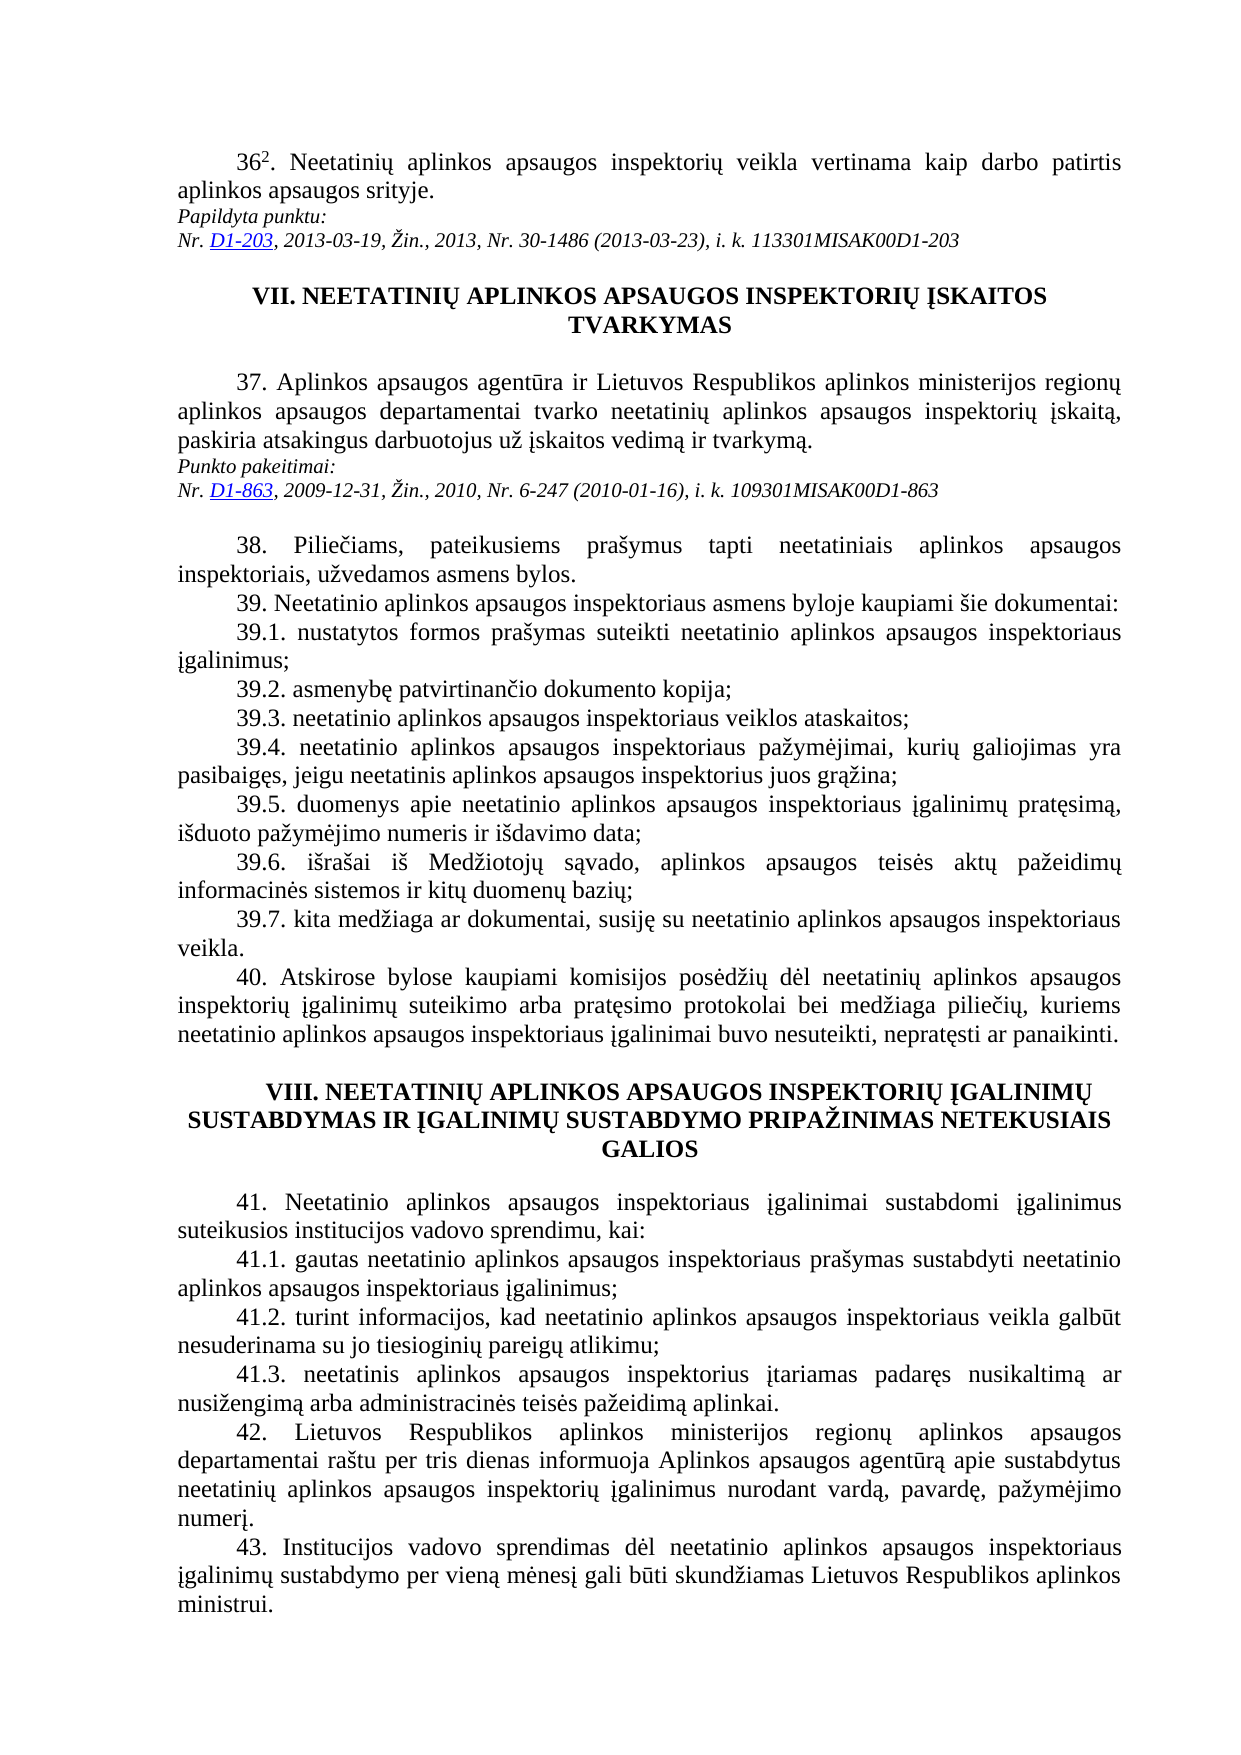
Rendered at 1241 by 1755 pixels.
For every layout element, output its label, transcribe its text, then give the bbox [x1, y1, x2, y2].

text Nr. D1-203, 2013-03-19, Žin., 2013, Nr. 30-1486 (2013-03-23), i. k. 113301MISAK00D1-203 [177, 228, 1122, 252]
text Punkto pakeitimai: [177, 454, 1122, 478]
text 41.3. neetatinis aplinkos apsaugos inspektorius įtariamas padaręs nusikaltimą ar nusižengimą arba administracinės teisės pažeidimą aplinkai. [177, 1359, 1122, 1417]
text Papildyta punktu: [177, 204, 1122, 228]
text 41.1. gautas neetatinio aplinkos apsaugos inspektoriaus prašymas sustabdyti neetatinio aplinkos apsaugos inspektoriaus įgalinimus; [177, 1244, 1122, 1302]
text 39.4. neetatinio aplinkos apsaugos inspektoriaus pažymėjimai, kurių galiojimas yra pasibaigęs, jeigu neetatinis aplinkos apsaugos inspektorius juos grąžina; [177, 732, 1122, 789]
text Nr. D1-863, 2009-12-31, Žin., 2010, Nr. 6-247 (2010-01-16), i. k. 109301MISAK00D1-863 [177, 478, 1122, 502]
text 39.5. duomenys apie neetatinio aplinkos apsaugos inspektoriaus įgalinimų pratęsimą, išduoto pažymėjimo numeris ir išdavimo data; [177, 789, 1122, 847]
text 42. Lietuvos Respublikos aplinkos ministerijos regionų aplinkos apsaugos departamentai raštu per tris dienas informuoja Aplinkos apsaugos agentūrą apie sustabdytus neetatinių aplinkos apsaugos inspektorių įgalinimus nurodant vardą, pavardę, pažymėjimo numerį. [177, 1417, 1122, 1532]
text 37. Aplinkos apsaugos agentūra ir Lietuvos Respublikos aplinkos ministerijos regionų aplinkos apsaugos departamentai tvarko neetatinių aplinkos apsaugos inspektorių įskaitą, paskiria atsakingus darbuotojus už įskaitos vedimą ir tvarkymą. [177, 367, 1122, 454]
text VII. NEETATINIŲ APLINKOS APSAUGOS INSPEKTORIŲ ĮSKAITOS TVARKYMAS [177, 281, 1122, 339]
text 41. Neetatinio aplinkos apsaugos inspektoriaus įgalinimai sustabdomi įgalinimus suteikusios institucijos vadovo sprendimu, kai: [177, 1187, 1122, 1244]
text 39.6. išrašai iš Medžiotojų sąvado, aplinkos apsaugos teisės aktų pažeidimų informacinės sistemos ir kitų duomenų bazių; [177, 847, 1122, 904]
text 39. Neetatinio aplinkos apsaugos inspektoriaus asmens byloje kaupiami šie dokumentai: [177, 588, 1122, 617]
text 40. Atskirose bylose kaupiami komisijos posėdžių dėl neetatinių aplinkos apsaugos inspektorių įgalinimų suteikimo arba pratęsimo protokolai bei medžiaga piliečių, kuriems neetatinio aplinkos apsaugos inspektoriaus įgalinimai buvo nesuteikti, nepratęsti ar panaikinti. [177, 962, 1122, 1048]
text 38. Piliečiams, pateikusiems prašymus tapti neetatiniais aplinkos apsaugos inspektoriais, užvedamos asmens bylos. [177, 531, 1122, 588]
text 39.1. nustatytos formos prašymas suteikti neetatinio aplinkos apsaugos inspektoriaus įgalinimus; [177, 617, 1122, 674]
text 39.3. neetatinio aplinkos apsaugos inspektoriaus veiklos ataskaitos; [177, 703, 1122, 732]
text 362. Neetatinių aplinkos apsaugos inspektorių veikla vertinama kaip darbo patirtis aplinkos apsaugos srityje. [177, 147, 1122, 204]
text 39.2. asmenybę patvirtinančio dokumento kopija; [177, 674, 1122, 703]
text 41.2. turint informacijos, kad neetatinio aplinkos apsaugos inspektoriaus veikla galbūt nesuderinama su jo tiesioginių pareigų atlikimu; [177, 1302, 1122, 1359]
text 43. Institucijos vadovo sprendimas dėl neetatinio aplinkos apsaugos inspektoriaus įgalinimų sustabdymo per vieną mėnesį gali būti skundžiamas Lietuvos Respublikos aplinkos ministrui. [177, 1532, 1122, 1618]
text 39.7. kita medžiaga ar dokumentai, susiję su neetatinio aplinkos apsaugos inspektoriaus veikla. [177, 904, 1122, 962]
text VIII. NEETATINIŲ APLINKOS APSAUGOS INSPEKTORIŲ ĮGALINIMŲ SUSTABDYMAS IR ĮGALINIMŲ SUSTABDYMO PRIPAŽINIMAS NETEKUSIAIS GALIOS [177, 1077, 1122, 1163]
